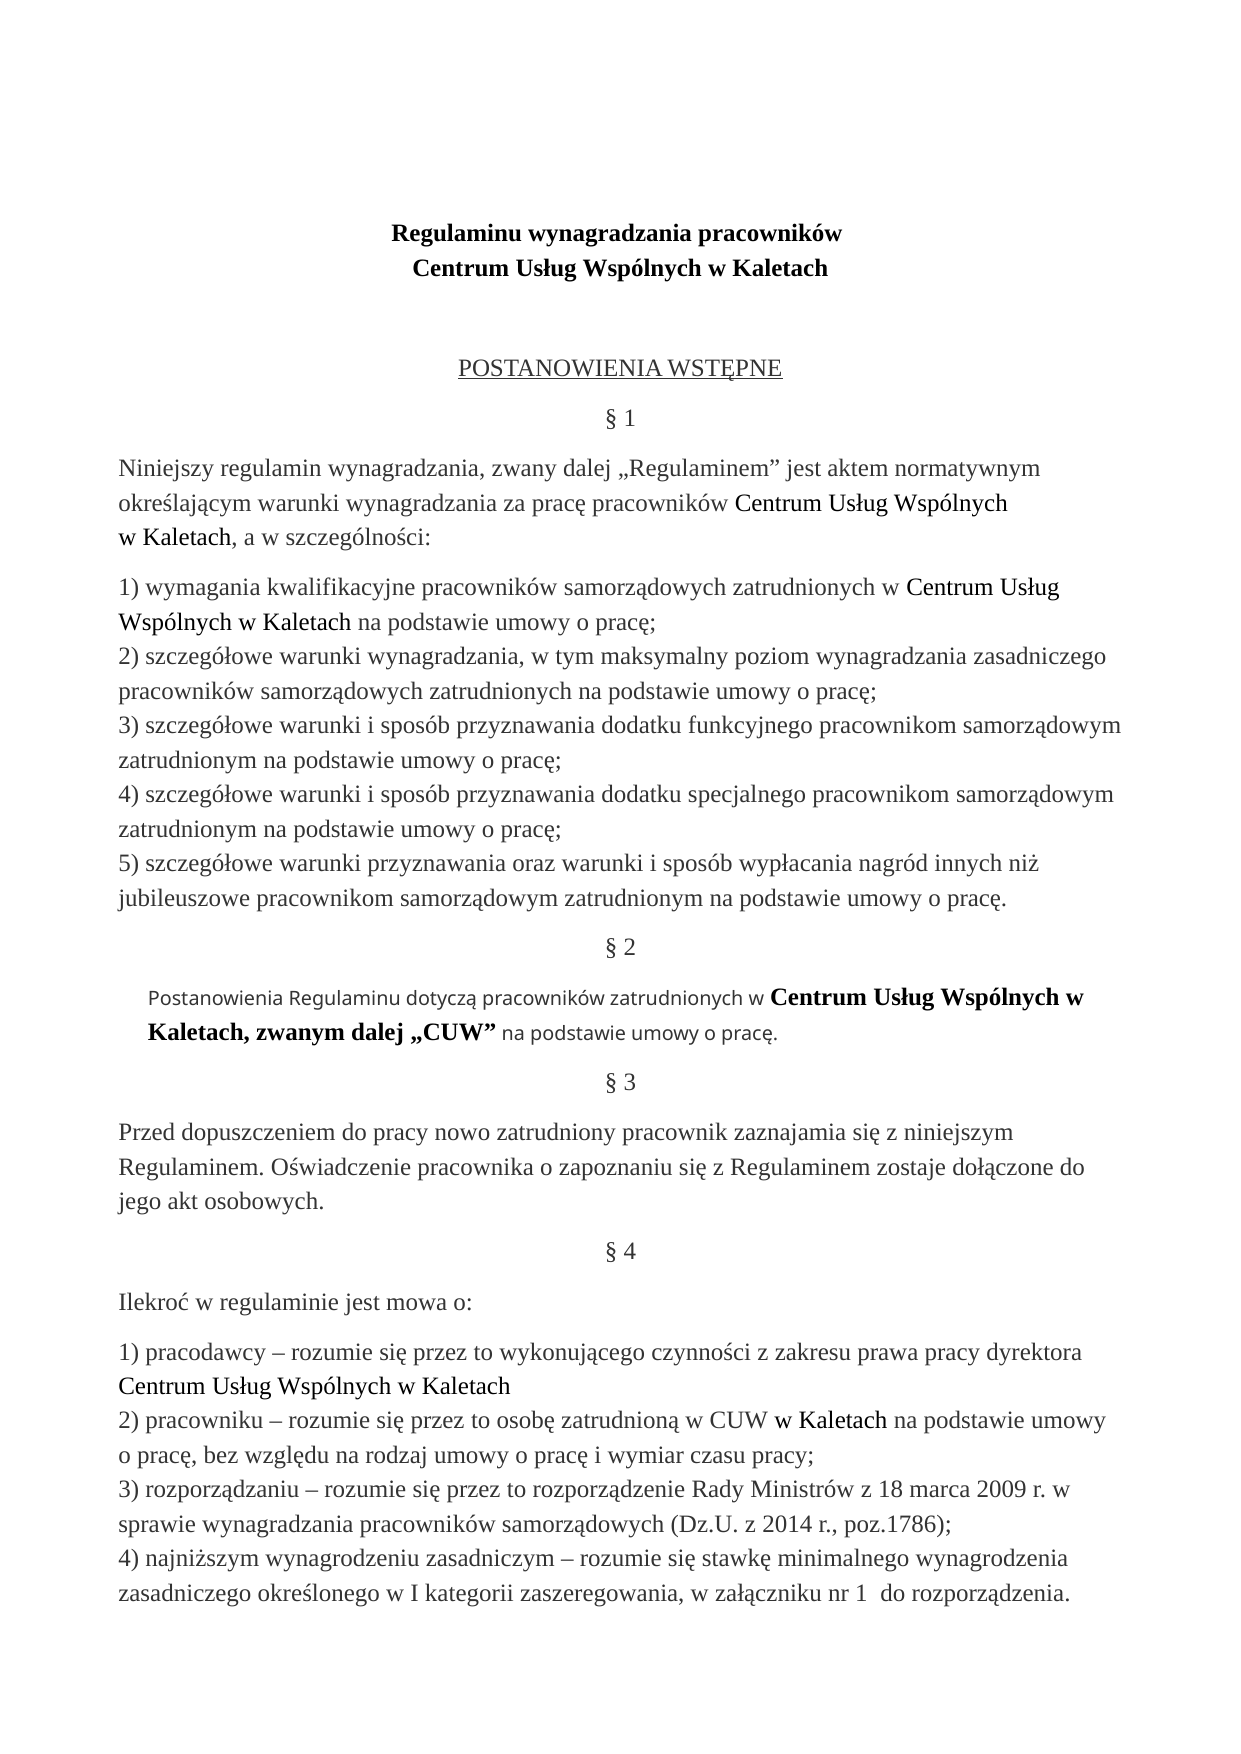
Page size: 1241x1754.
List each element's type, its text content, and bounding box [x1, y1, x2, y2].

text Postanowienia Regulaminu dotyczą pracowników zatrudnionych w Centrum Usług Wspólnych w Kaletach, zwanym dalej „CUW” na podstawie umowy o pracę. [148, 982, 1122, 1046]
text 5) szczegółowe warunki przyznawania oraz warunki i sposób wypłacania nagród innych niż jubileuszowe pracownikom samorządowym zatrudnionym na podstawie umowy o pracę. [118, 848, 1122, 911]
text 3) szczegółowe warunki i sposób przyznawania dodatku funkcyjnego pracownikom samorządowym zatrudnionym na podstawie umowy o pracę; [118, 710, 1122, 773]
text 1) wymagania kwalifikacyjne pracowników samorządowych zatrudnionych w Centrum Usług Wspólnych w Kaletach na podstawie umowy o pracę; [118, 572, 1122, 636]
text 2) pracowniku – rozumie się przez to osobę zatrudnioną w CUW w Kaletach na podstawie umowy o pracę, bez względu na rodzaj umowy o pracę i wymiar czasu pracy; [118, 1406, 1122, 1469]
text Niniejszy regulamin wynagradzania, zwany dalej „Regulaminem” jest aktem normatywnym określającym warunki wynagradzania za pracę pracowników Centrum Usług Wspólnych w Kaletach, a w szczególności: [118, 453, 1122, 551]
text § 3 [118, 1067, 1122, 1096]
text § 1 [118, 403, 1122, 432]
text Przed dopuszczeniem do pracy nowo zatrudniony pracownik zaznajamia się z niniejszym Regulaminem. Oświadczenie pracownika o zapoznaniu się z Regulaminem zostaje dołączone do jego akt osobowych. [118, 1117, 1122, 1215]
text 3) rozporządzaniu – rozumie się przez to rozporządzenie Rady Ministrów z 18 marca 2009 r. w sprawie wynagradzania pracowników samorządowych (Dz.U. z 2014 r., poz.1786); [118, 1474, 1122, 1538]
text § 4 [118, 1236, 1122, 1265]
text 4) najniższym wynagrodzeniu zasadniczym – rozumie się stawkę minimalnego wynagrodzenia zasadniczego określonego w I kategorii zaszeregowania, w załączniku nr 1 do rozporządzenia. [118, 1543, 1122, 1607]
text Ilekroć w regulaminie jest mowa o: [118, 1287, 1122, 1315]
text Regulaminu wynagradzania pracowników Centrum Usług Wspólnych w Kaletach [118, 218, 1122, 282]
text 2) szczegółowe warunki wynagradzania, w tym maksymalny poziom wynagradzania zasadniczego pracowników samorządowych zatrudnionych na podstawie umowy o pracę; [118, 641, 1122, 704]
text 1) pracodawcy – rozumie się przez to wykonującego czynności z zakresu prawa pracy dyrektora Centrum Usług Wspólnych w Kaletach [118, 1337, 1122, 1400]
text POSTANOWIENIA WSTĘPNE [118, 353, 1122, 382]
text § 2 [118, 932, 1122, 960]
text 4) szczegółowe warunki i sposób przyznawania dodatku specjalnego pracownikom samorządowym zatrudnionym na podstawie umowy o pracę; [118, 779, 1122, 842]
